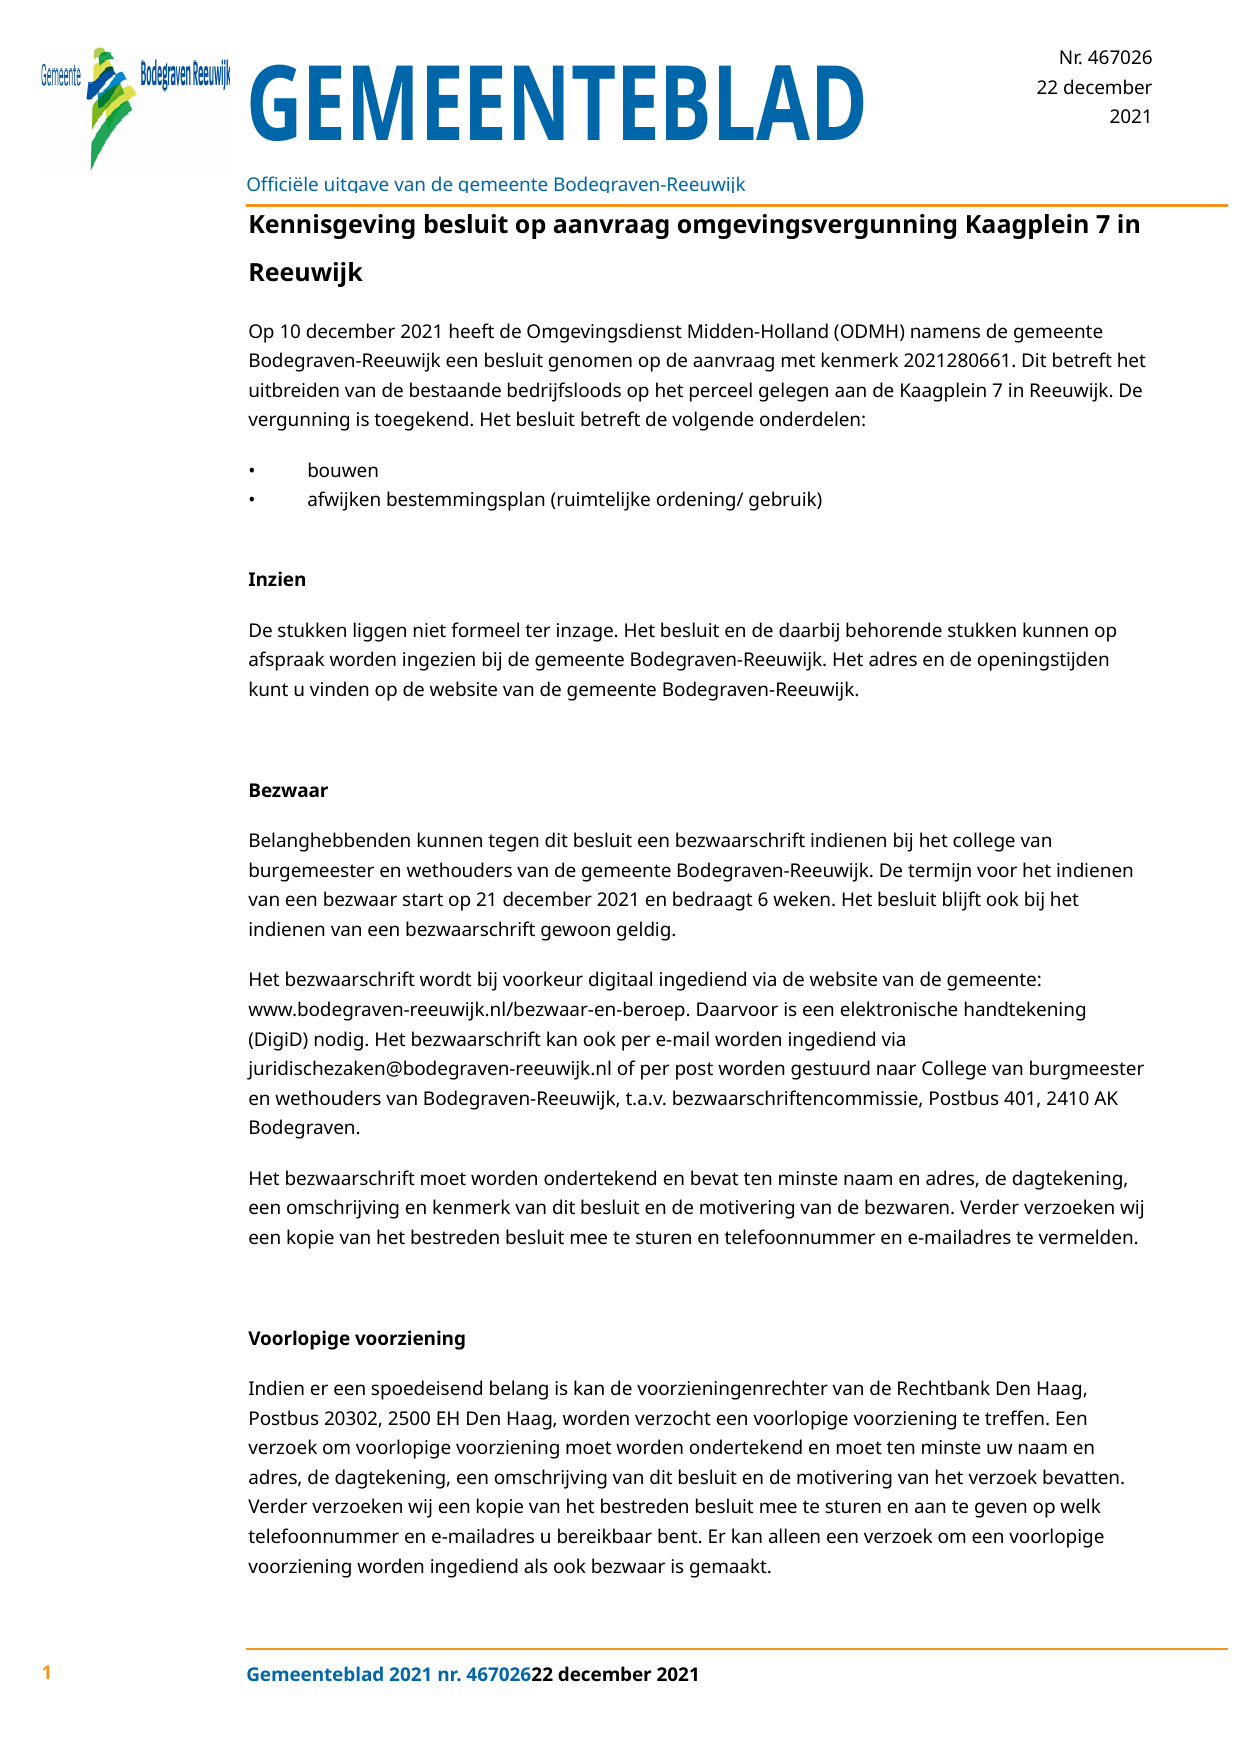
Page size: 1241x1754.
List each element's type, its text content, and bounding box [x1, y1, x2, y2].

text Inzien [248, 567, 1152, 592]
text Bezwaar [248, 777, 1152, 803]
text Het bezwaarschrift moet worden ondertekend en bevat ten minste naam en adres, de dagtekening, een omschrijving en kenmerk van dit besluit en de motivering van de bezwaren. Verder verzoeken wij een kopie van het bestreden besluit mee te sturen en telefoonnummer en e-mailadres te vermelden. [248, 1165, 1152, 1250]
list bouwen [248, 457, 1152, 483]
text De stukken liggen niet formeel ter inzage. Het besluit en de daarbij behorende stukken kunnen op afspraak worden ingezien bij de gemeente Bodegraven-Reeuwijk. Het adres en de openingstijden kunt u vinden op de website van de gemeente Bodegraven-Reeuwijk. [248, 617, 1152, 702]
text Voorlopige voorziening [248, 1325, 1152, 1351]
text Het bezwaarschrift wordt bij voorkeur digitaal ingediend via de website van de gemeente: www.bodegraven-reeuwijk.nl/bezwaar-en-beroep. Daarvoor is een elektronische handtekening (DigiD) nodig. Het bezwaarschrift kan ook per e-mail worden ingediend via juridischezaken@bodegraven-reeuwijk.nl of per post worden gestuurd naar College van burgmeester en wethouders van Bodegraven-Reeuwijk, t.a.v. bezwaarschriftencommissie, Postbus 401, 2410 AK Bodegraven. [248, 967, 1152, 1140]
text Belanghebbenden kunnen tegen dit besluit een bezwaarschrift indienen bij het college van burgemeester en wethouders van de gemeente Bodegraven-Reeuwijk. De termijn voor het indienen van een bezwaar start op 21 december 2021 en bedraagt 6 weken. Het besluit blijft ook bij het indienen van een bezwaarschrift gewoon geldig. [248, 827, 1152, 942]
picture [41, 47, 231, 172]
text Op 10 december 2021 heeft de Omgevingsdienst Midden-Holland (ODMH) namens de gemeente Bodegraven-Reeuwijk een besluit genomen op de aanvraag met kenmerk 2021280661. Dit betreft het uitbreiden van de bestaande bedrijfsloods op het perceel gelegen aan de Kaagplein 7 in Reeuwijk. De vergunning is toegekend. Het besluit betreft de volgende onderdelen: [248, 318, 1152, 432]
list afwijken bestemmingsplan (ruimtelijke ordening/ gebruik) [248, 487, 1152, 512]
text Indien er een spoedeisend belang is kan de voorzieningenrechter van de Rechtbank Den Haag, Postbus 20302, 2500 EH Den Haag, worden verzocht een voorlopige voorziening te treffen. Een verzoek om voorlopige voorziening moet worden ondertekend en moet ten minste uw naam en adres, de dagtekening, een omschrijving van dit besluit en de motivering van het verzoek bevatten. Verder verzoeken wij een kopie van het bestreden besluit mee te sturen en aan te geven op welk telefoonnummer en e-mailadres u bereikbaar bent. Er kan alleen een verzoek om een voorlopige voorziening worden ingediend als ook bezwaar is gemaakt. [248, 1375, 1152, 1579]
text Kennisgeving besluit op aanvraag omgevingsvergunning Kaagplein 7 in Reeuwijk [248, 207, 1152, 288]
